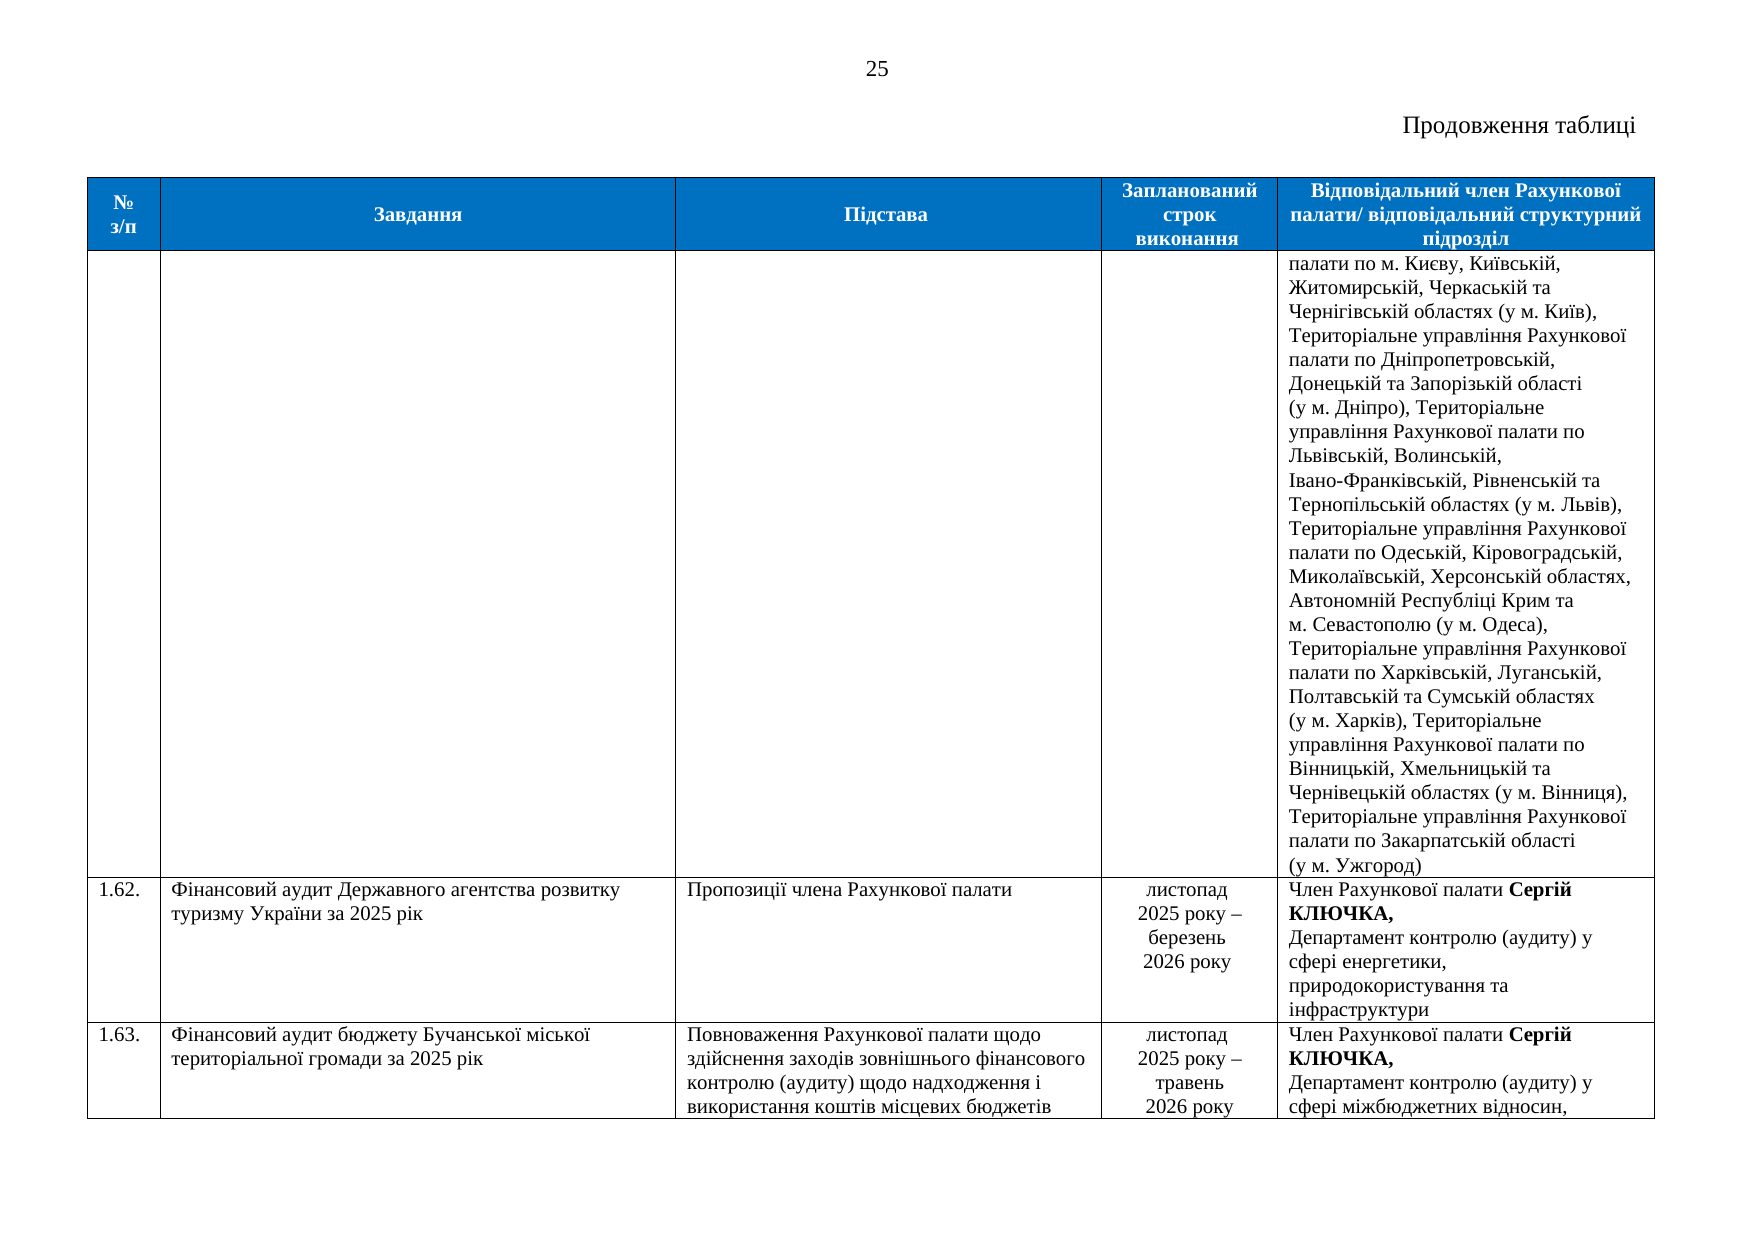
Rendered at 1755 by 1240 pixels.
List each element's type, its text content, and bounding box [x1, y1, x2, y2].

table_cell [676, 251, 1101, 877]
table_cell [161, 251, 675, 877]
table_header Відповідальний член Рахункової палати/ відповідальний структурний підрозділ [1278, 178, 1654, 250]
table_header Завдання [161, 178, 675, 250]
table_header Запланований строк виконання [1102, 178, 1277, 250]
table_cell [88, 251, 160, 877]
table_header № з/п [88, 178, 160, 250]
table_cell Член Рахункової палати Сергій КЛЮЧКА, Департамент контролю (аудиту) у сфері міжбюджетних відносин, [1278, 1023, 1654, 1118]
table_cell [1102, 251, 1277, 877]
table_cell Фінансовий аудит Державного агентства розвитку туризму України за 2025 рік [161, 878, 675, 1021]
table_cell листопад 2025 року – травень 2026 року [1102, 1023, 1277, 1118]
table_cell Фінансовий аудит бюджету Бучанської міської територіальної громади за 2025 рік [161, 1023, 675, 1118]
table_cell [88, 878, 160, 1021]
table_cell Член Рахункової палати Сергій КЛЮЧКА, Департамент контролю (аудиту) у сфері енергетики, природокористування та інфраструктури [1278, 878, 1654, 1021]
table_cell [88, 1023, 160, 1118]
table_cell листопад 2025 року – березень 2026 року [1102, 878, 1277, 1021]
table_cell Повноваження Рахункової палати щодо здійснення заходів зовнішнього фінансового контролю (аудиту) щодо надходження і використання коштів місцевих бюджетів [676, 1023, 1101, 1118]
table_cell Пропозиції члена Рахункової палати [676, 878, 1101, 1021]
table_cell палати по м. Києву, Київській, Житомирській, Черкаській та Чернігівській областях (у м. Київ), Територіальне управління Рахункової палати по Дніпропетровській, Донецькій та Запорізькій області (у м. Дніпро), Територіальне управління Рахункової палати по Львівській, Волинській, Івано-Франківській, Рівненській та Тернопільській областях (у м. Львів), Територіальне управління Рахункової палати по Одеській, Кіровоградській, Миколаївській, Херсонській областях, Автономній Республіці Крим та м. Севастополю (у м. Одеса), Територіальне управління Рахункової палати по Харківській, Луганській, Полтавській та Сумській областях (у м. Харків), Територіальне управління Рахункової палати по Вінницькій, Хмельницькій та Чернівецькій областях (у м. Вінниця), Територіальне управління Рахункової палати по Закарпатській області (у м. Ужгород) [1278, 251, 1654, 877]
table_header Підстава [676, 178, 1101, 250]
